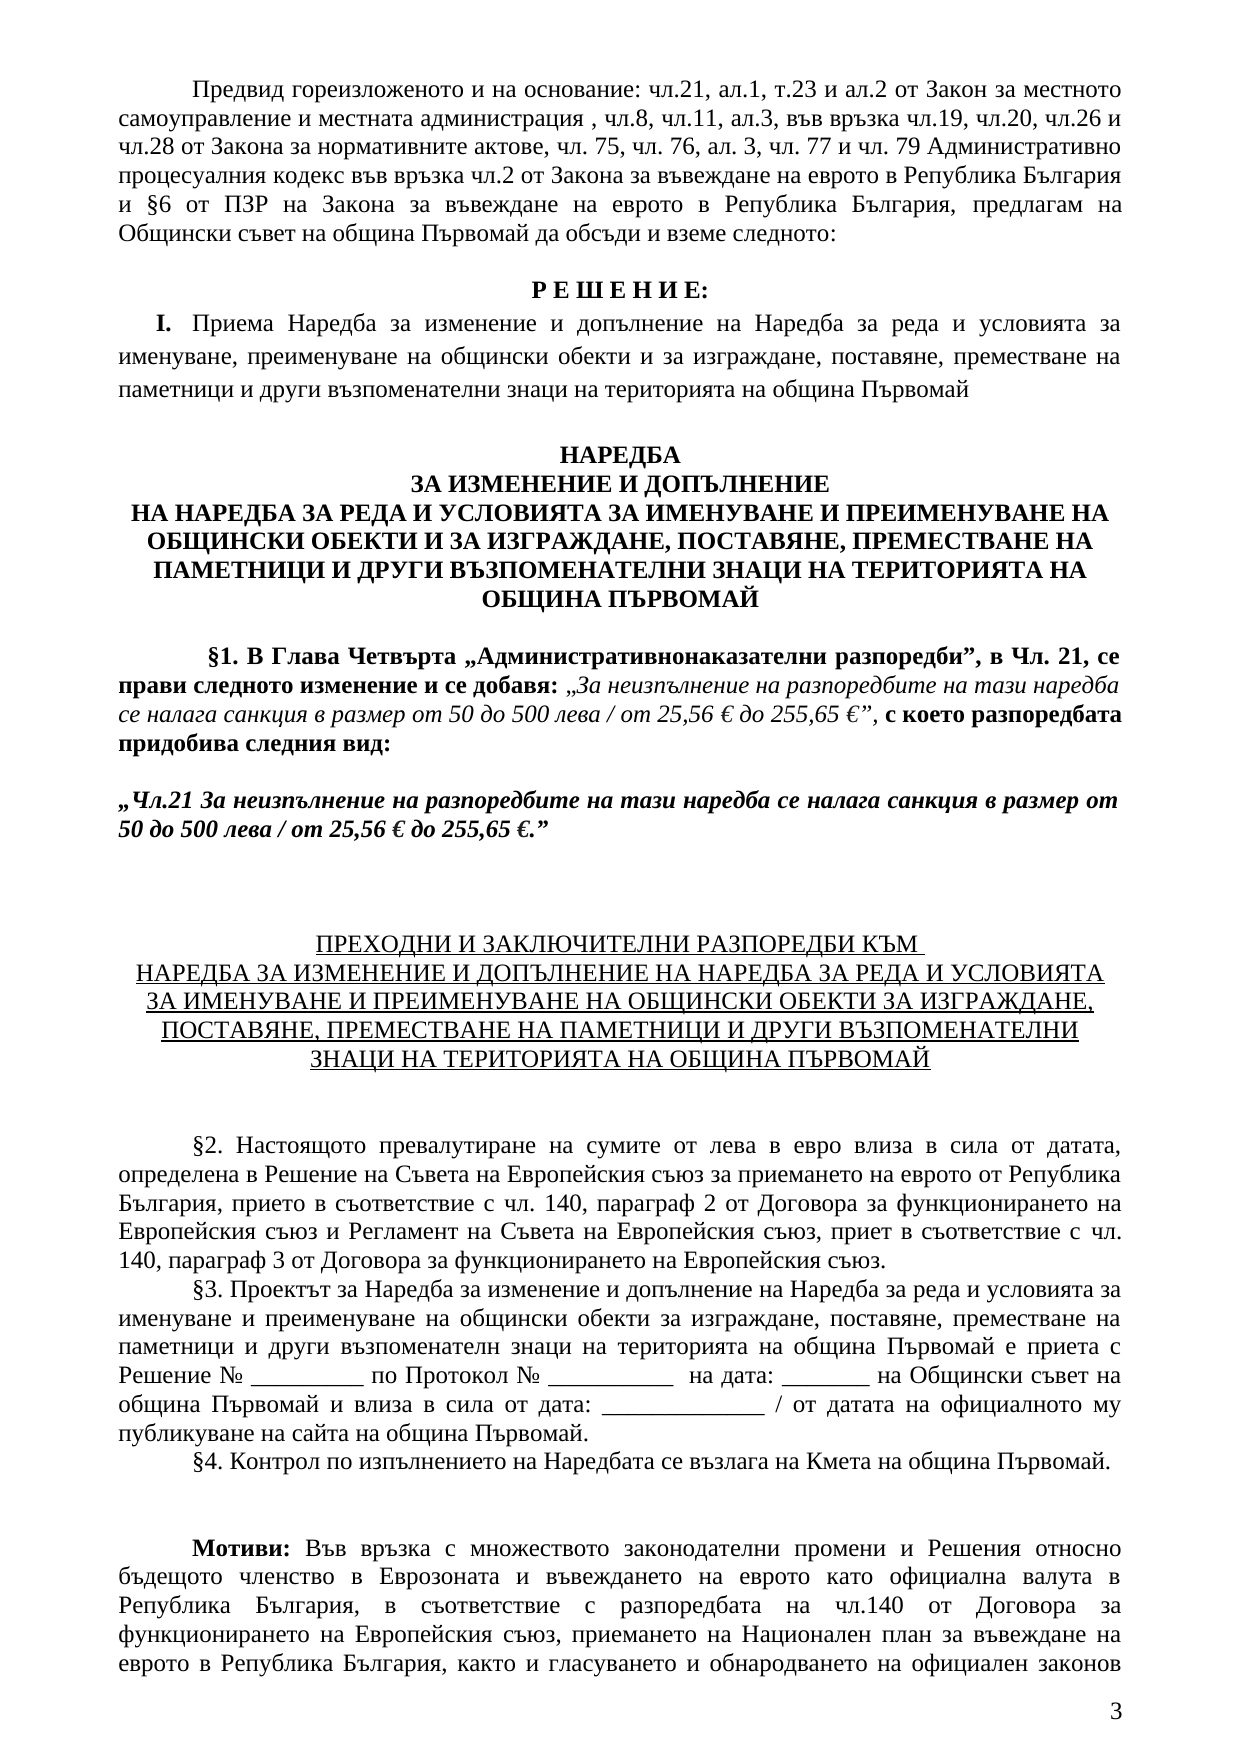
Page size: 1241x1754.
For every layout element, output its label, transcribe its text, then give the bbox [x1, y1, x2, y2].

text НА НАРЕДБА ЗА РЕДА И УСЛОВИЯТА ЗА ИМЕНУВАНЕ И ПРЕИМЕНУВАНЕ НА ОБЩИНСКИ ОБЕКТИ И ЗА ИЗГРАЖДАНЕ, ПОСТАВЯНЕ, ПРЕМЕСТВАНЕ НА ПАМЕТНИЦИ И ДРУГИ ВЪЗПОМЕНАТЕЛНИ ЗНАЦИ НА ТЕРИТОРИЯТА НА ОБЩИНА ПЪРВОМАЙ [118, 498, 1122, 613]
text §1. В Глава Четвърта „Административнонаказателни разпоредби”, в Чл. 21, се прави следното изменение и се добавя: „За неизпълнение на разпоредбите на тази наредба се налага санкция в размер от 50 до 500 лева / от 25,56 € до 255,65 €”, с което разпоредбата придобива следния вид: [118, 641, 1122, 756]
text НАРЕДБА [118, 440, 1122, 469]
text Мотиви: Във връзка с множеството законодателни промени и Решения относно бъдещото членство в Еврозоната и въвеждането на еврото като официална валута в Република България, в съответствие с разпоредбата на чл.140 от Договора за функционирането на Европейския съюз, приемането на Национален план за въвеждане на еврото в Република България, както и гласуването и обнародването на официален законов [118, 1533, 1122, 1676]
text „Чл.21 За неизпълнение на разпоредбите на тази наредба се налага санкция в размер от 50 до 500 лева / от 25,56 € до 255,65 €.” [118, 785, 1122, 843]
text §3. Проектът за Наредба за изменение и допълнение на Наредба за реда и условията за именуване и преименуване на общински обекти за изграждане, поставяне, преместване на паметници и други възпоменателн знаци на територията на община Първомай е приета с Решение № _________ по Протокол № __________ на дата: _______ на Общински съвет на община Първомай и влиза в сила от дата: _____________ / от датата на официалното му публикуване на сайта на община Първомай. [118, 1274, 1122, 1446]
text §4. Контрол по изпълнението на Наредбата се възлага на Кмета на община Първомай. [118, 1446, 1122, 1475]
text ПРЕХОДНИ И ЗАКЛЮЧИТЕЛНИ РАЗПОРЕДБИ КЪМ [118, 929, 1122, 958]
text НАРЕДБА ЗА ИЗМЕНЕНИЕ И ДОПЪЛНЕНИЕ НА НАРЕДБА ЗА РЕДА И УСЛОВИЯТА ЗА ИМЕНУВАНЕ И ПРЕИМЕНУВАНЕ НА ОБЩИНСКИ ОБЕКТИ ЗА ИЗГРАЖДАНЕ, ПОСТАВЯНЕ, ПРЕМЕСТВАНЕ НА ПАМЕТНИЦИ И ДРУГИ ВЪЗПОМЕНАТЕЛНИ ЗНАЦИ НА ТЕРИТОРИЯТА НА ОБЩИНА ПЪРВОМАЙ [118, 958, 1122, 1073]
text ЗА ИЗМЕНЕНИЕ И ДОПЪЛНЕНИЕ [118, 469, 1122, 498]
text Р Е Ш Е Н И Е: [118, 275, 1122, 304]
text §2. Настоящото превалутиране на сумите от лева в евро влиза в сила от датата, определена в Решение на Съвета на Европейския съюз за приемането на еврото от Република България, прието в съответствие с чл. 140, параграф 2 от Договора за функционирането на Европейския съюз и Регламент на Съвета на Европейския съюз, приет в съответствие с чл. 140, параграф 3 от Договора за функционирането на Европейския съюз. [118, 1130, 1122, 1274]
list Приема Наредба за изменение и допълнение на Наредба за реда и условията за именуване, преименуване на общински обекти и за изграждане, поставяне, преместване на паметници и други възпоменателни знаци на територията на община Първомай [118, 308, 1122, 403]
text Предвид гореизложеното и на основание: чл.21, ал.1, т.23 и ал.2 от Закон за местното самоуправление и местната администрация , чл.8, чл.11, ал.3, във връзка чл.19, чл.20, чл.26 и чл.28 от Закона за нормативните актове, чл. 75, чл. 76, ал. 3, чл. 77 и чл. 79 Административно процесуалния кодекс във връзка чл.2 от Закона за въвеждане на еврото в Република България и §6 от ПЗР на Закона за въвеждане на еврото в Република България, предлагам на Общински съвет на община Първомай да обсъди и вземе следното: [118, 74, 1122, 246]
